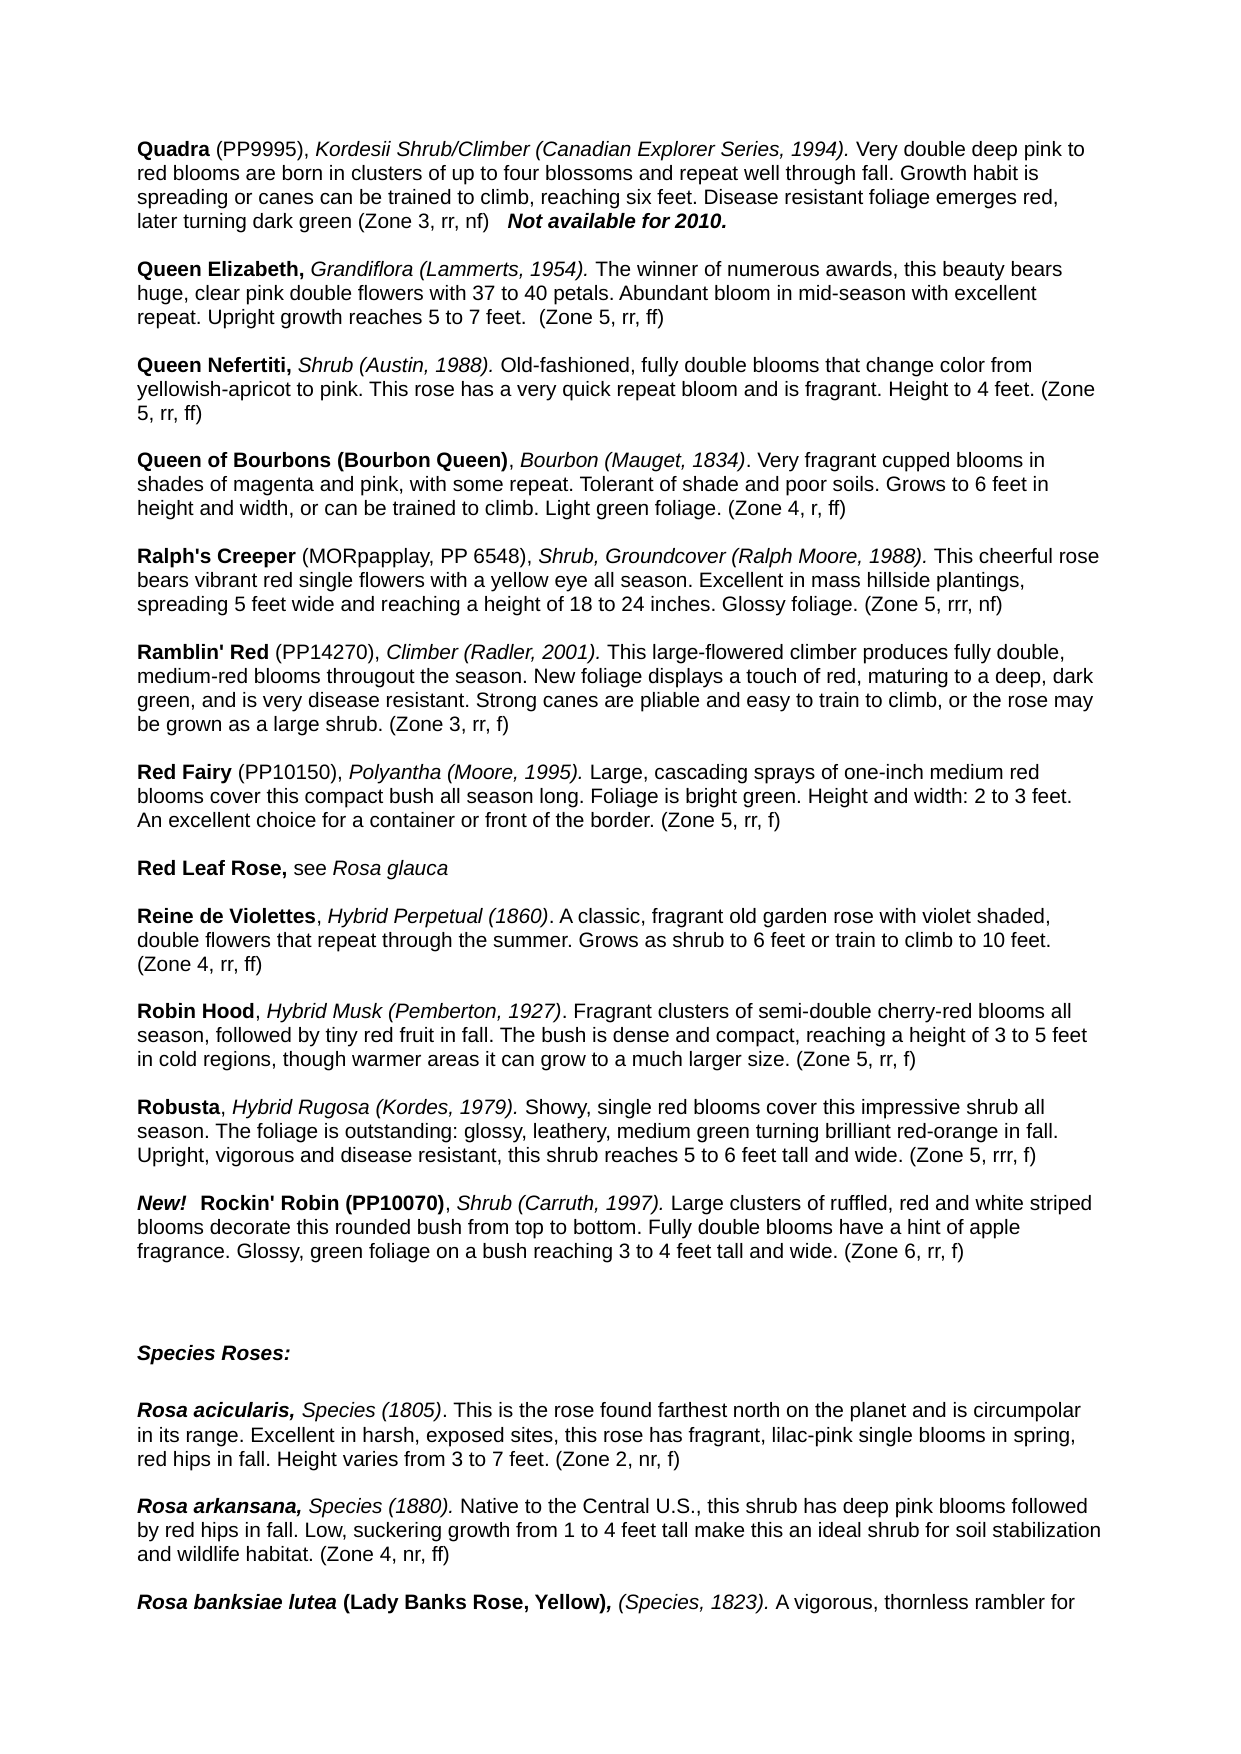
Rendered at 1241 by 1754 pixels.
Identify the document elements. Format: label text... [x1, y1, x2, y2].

table_header [118, 118, 1122, 1633]
table_header Quadra (PP9995), Kordesii Shrub/Climber (Canadian Explorer Series, 1994). Very double deep pink to red blooms are born in clusters of up to four blossoms and repeat well through fall. Growth habit is spreading or canes can be trained to climb, reaching six feet. Disease resistant foliage emerges red, later turning dark green (Zone 3, rr, nf) Not available for 2010. Queen Elizabeth, Grandiflora (Lammerts, 1954). The winner of numerous awards, this beauty bears huge, clear pink double flowers with 37 to 40 petals. Abundant bloom in mid-season with excellent repeat. Upright growth reaches 5 to 7 feet. (Zone 5, rr, ff) Queen Nefertiti, Shrub (Austin, 1988). Old-fashioned, fully double blooms that change color from yellowish-apricot to pink. This rose has a very quick repeat bloom and is fragrant. Height to 4 feet. (Zone 5, rr, ff) Queen of Bourbons (Bourbon Queen), Bourbon (Mauget, 1834). Very fragrant cupped blooms in shades of magenta and pink, with some repeat. Tolerant of shade and poor soils. Grows to 6 feet in height and width, or can be trained to climb. Light green foliage. (Zone 4, r, ff) Ralph's Creeper (MORpapplay, PP 6548), Shrub, Groundcover (Ralph Moore, 1988). This cheerful rose bears vibrant red single flowers with a yellow eye all season. Excellent in mass hillside plantings, spreading 5 feet wide and reaching a height of 18 to 24 inches. Glossy foliage. (Zone 5, rrr, nf) Ramblin' Red (PP14270), Climber (Radler, 2001). This large-flowered climber produces fully double, medium-red blooms througout the season. New foliage displays a touch of red, maturing to a deep, dark green, and is very disease resistant. Strong canes are pliable and easy to train to climb, or the rose may be grown as a large shrub. (Zone 3, rr, f) Red Fairy (PP10150), Polyantha (Moore, 1995). Large, cascading sprays of one-inch medium red blooms cover this compact bush all season long. Foliage is bright green. Height and width: 2 to 3 feet. An excellent choice for a container or front of the border. (Zone 5, rr, f) Red Leaf Rose, see Rosa glauca Reine de Violettes, Hybrid Perpetual (1860). A classic, fragrant old garden rose with violet shaded, double flowers that repeat through the summer. Grows as shrub to 6 feet or train to climb to 10 feet. (Zone 4, rr, ff) Robin Hood, Hybrid Musk (Pemberton, 1927). Fragrant clusters of semi-double cherry-red blooms all season, followed by tiny red fruit in fall. The bush is dense and compact, reaching a height of 3 to 5 feet in cold regions, though warmer areas it can grow to a much larger size. (Zone 5, rr, f) Robusta, Hybrid Rugosa (Kordes, 1979). Showy, single red blooms cover this impressive shrub all season. The foliage is outstanding: glossy, leathery, medium green turning brilliant red-orange in fall. Upright, vigorous and disease resistant, this shrub reaches 5 to 6 feet tall and wide. (Zone 5, rrr, f) New! Rockin' Robin (PP10070), Shrub (Carruth, 1997). Large clusters of ruffled, red and white striped blooms decorate this rounded bush from top to bottom. Fully double blooms have a hint of apple fragrance. Glossy, green foliage on a bush reaching 3 to 4 feet tall and wide. (Zone 6, rr, f) Species Roses: Rosa acicularis, Species (1805). This is the rose found farthest north on the planet and is circumpolar in its range. Excellent in harsh, exposed sites, this rose has fragrant, lilac-pink single blooms in spring, red hips in fall. Height varies from 3 to 7 feet. (Zone 2, nr, f) Rosa arkansana, Species (1880). Native to the Central U.S., this shrub has deep pink blooms followed by red hips in fall. Low, suckering growth from 1 to 4 feet tall make this an ideal shrub for soil stabilization and wildlife habitat. (Zone 4, nr, ff) Rosa banksiae lutea (Lady Banks Rose, Yellow), (Species, 1823). A vigorous, thornless rambler for [128, 128, 1113, 1623]
